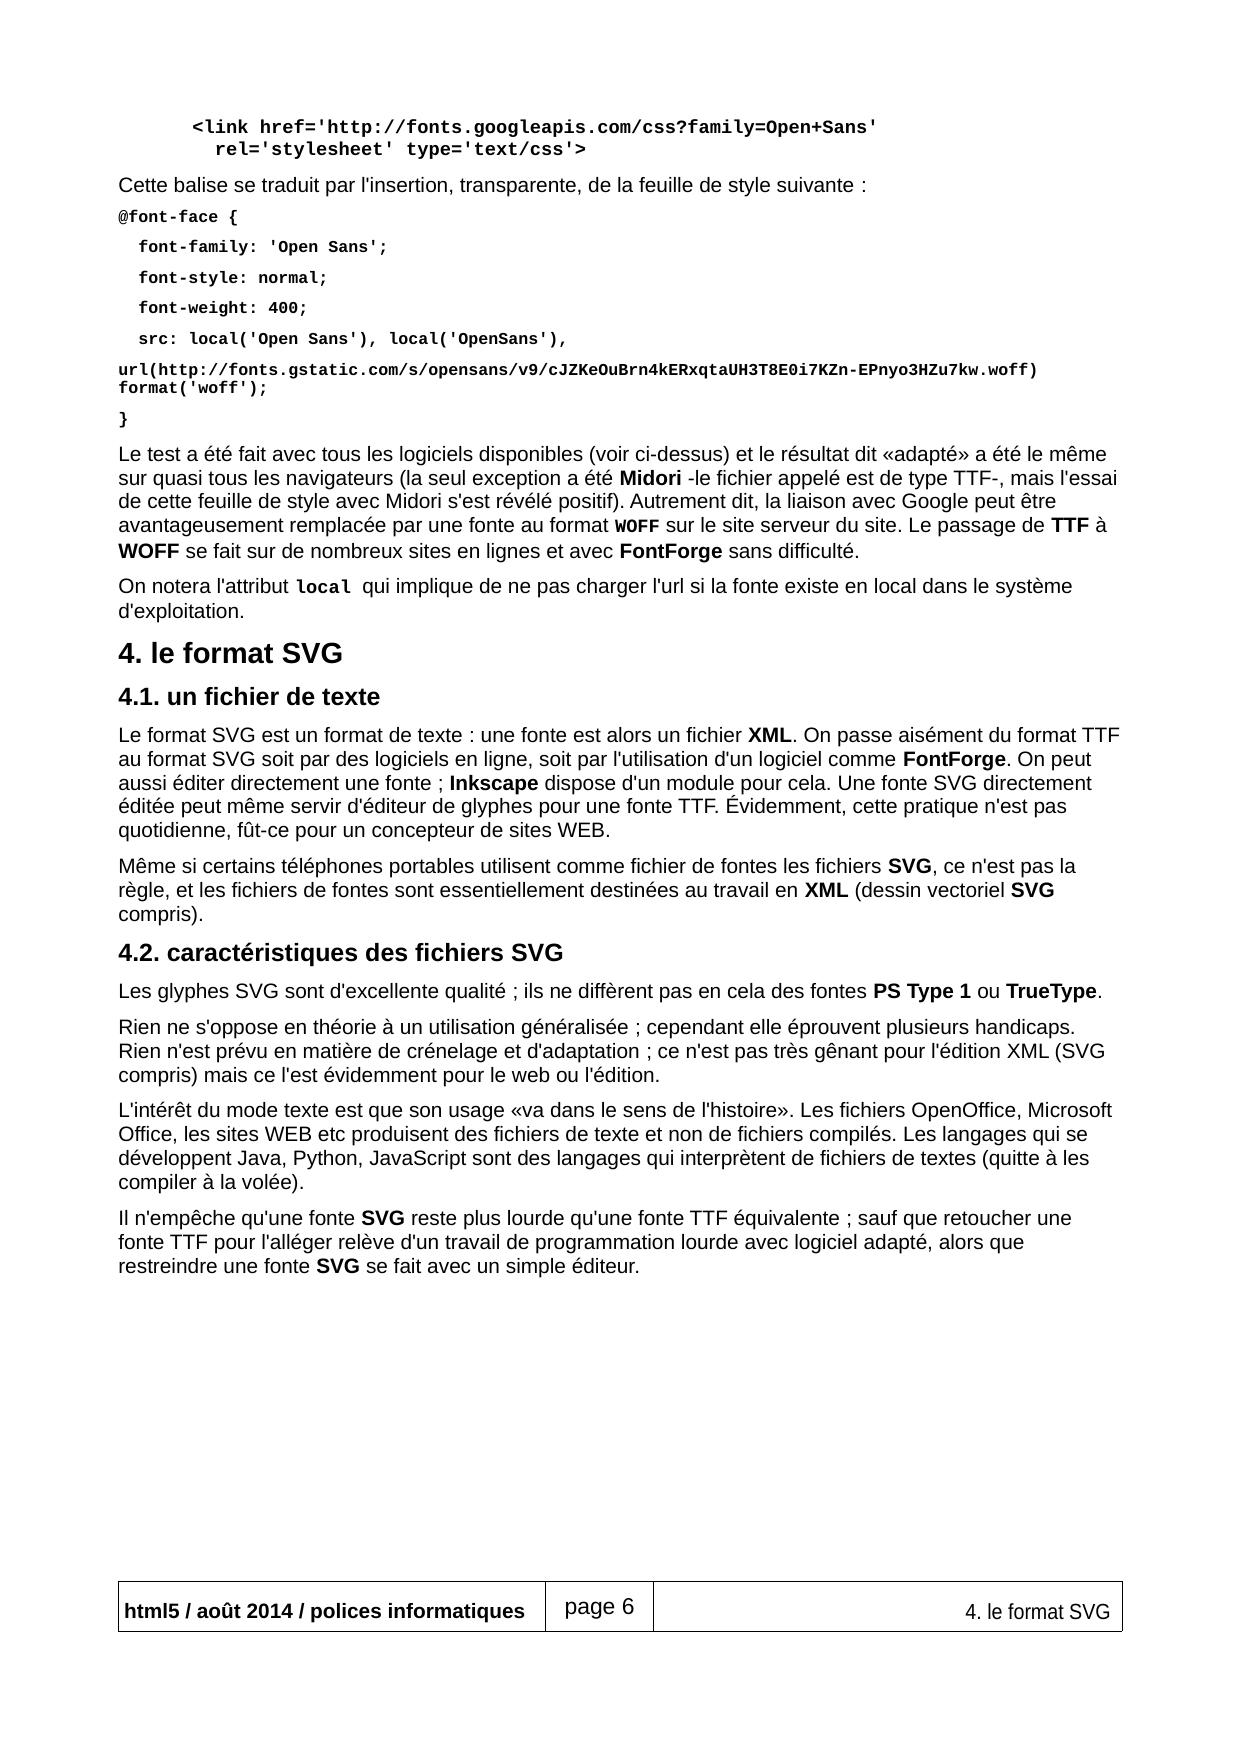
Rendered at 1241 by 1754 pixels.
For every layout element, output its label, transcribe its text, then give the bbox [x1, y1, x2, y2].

text On notera l'attribut local qui implique de ne pas charger l'url si la fonte existe en local dans le système d'exploitation. [118, 574, 1122, 623]
text Cette balise se traduit par l'insertion, transparente, de la feuille de style suivante : [118, 172, 1122, 196]
text url(http://fonts.gstatic.com/s/opensans/v9/cJZKeOuBrn4kERxqtaUH3T8E0i7KZn-EPnyo3HZu7kw.woff) format('woff'); [118, 361, 1122, 399]
text <link href='http://fonts.googleapis.com/css?family=Open+Sans' rel='stylesheet' type='text/css'> [192, 118, 1122, 161]
text font-family: 'Open Sans'; [118, 239, 1122, 258]
text } [118, 411, 1122, 429]
text Il n'empêche qu'une fonte SVG reste plus lourde qu'une fonte TTF équivalente ; sauf que retoucher une fonte TTF pour l'alléger relève d'un travail de programmation lourde avec logiciel adapté, alors que restreindre une fonte SVG se fait avec un simple éditeur. [118, 1206, 1122, 1278]
text Les glyphes SVG sont d'excellente qualité ; ils ne diffèrent pas en cela des fontes PS Type 1 ou TrueType. [118, 979, 1122, 1003]
subtitle 4.2. caractéristiques des fichiers SVG [118, 938, 1122, 967]
text font-weight: 400; [118, 300, 1122, 319]
text Même si certains téléphones portables utilisent comme fichier de fontes les fichiers SVG, ce n'est pas la règle, et les fichiers de fontes sont essentiellement destinées au travail en XML (dessin vectoriel SVG compris). [118, 854, 1122, 926]
text @font-face { [118, 208, 1122, 227]
text font-style: normal; [118, 269, 1122, 288]
text src: local('Open Sans'), local('OpenSans'), [118, 331, 1122, 349]
text L'intérêt du mode texte est que son usage «va dans le sens de l'histoire». Les fichiers OpenOffice, Microsoft Office, les sites WEB etc produisent des fichiers de texte et non de fichiers compilés. Les langages qui se développent Java, Python, JavaScript sont des langages qui interprètent de fichiers de textes (quitte à les compiler à la volée). [118, 1098, 1122, 1194]
text Le format SVG est un format de texte : une fonte est alors un fichier XML. On passe aisément du format TTF au format SVG soit par des logiciels en ligne, soit par l'utilisation d'un logiciel comme FontForge. On peut aussi éditer directement une fonte ; Inkscape dispose d'un module pour cela. Une fonte SVG directement éditée peut même servir d'éditeur de glyphes pour une fonte TTF. Évidemment, cette pratique n'est pas quotidienne, fût-ce pour un concepteur de sites WEB. [118, 722, 1122, 842]
text Le test a été fait avec tous les logiciels disponibles (voir ci-dessus) et le résultat dit «adapté» a été le même sur quasi tous les navigateurs (la seul exception a été Midori -le fichier appelé est de type TTF-, mais l'essai de cette feuille de style avec Midori s'est révélé positif). Autrement dit, la liaison avec Google peut être avantageusement remplacée par une fonte au format WOFF sur le site serveur du site. Le passage de TTF à WOFF se fait sur de nombreux sites en lignes et avec FontForge sans difficulté. [118, 441, 1122, 562]
subtitle 4. le format SVG [118, 636, 1122, 669]
subtitle 4.1. un fichier de texte [118, 682, 1122, 711]
text Rien ne s'oppose en théorie à un utilisation généralisée ; cependant elle éprouvent plusieurs handicaps. Rien n'est prévu en matière de crénelage et d'adaptation ; ce n'est pas très gênant pour l'édition XML (SVG compris) mais ce l'est évidemment pour le web ou l'édition. [118, 1014, 1122, 1086]
